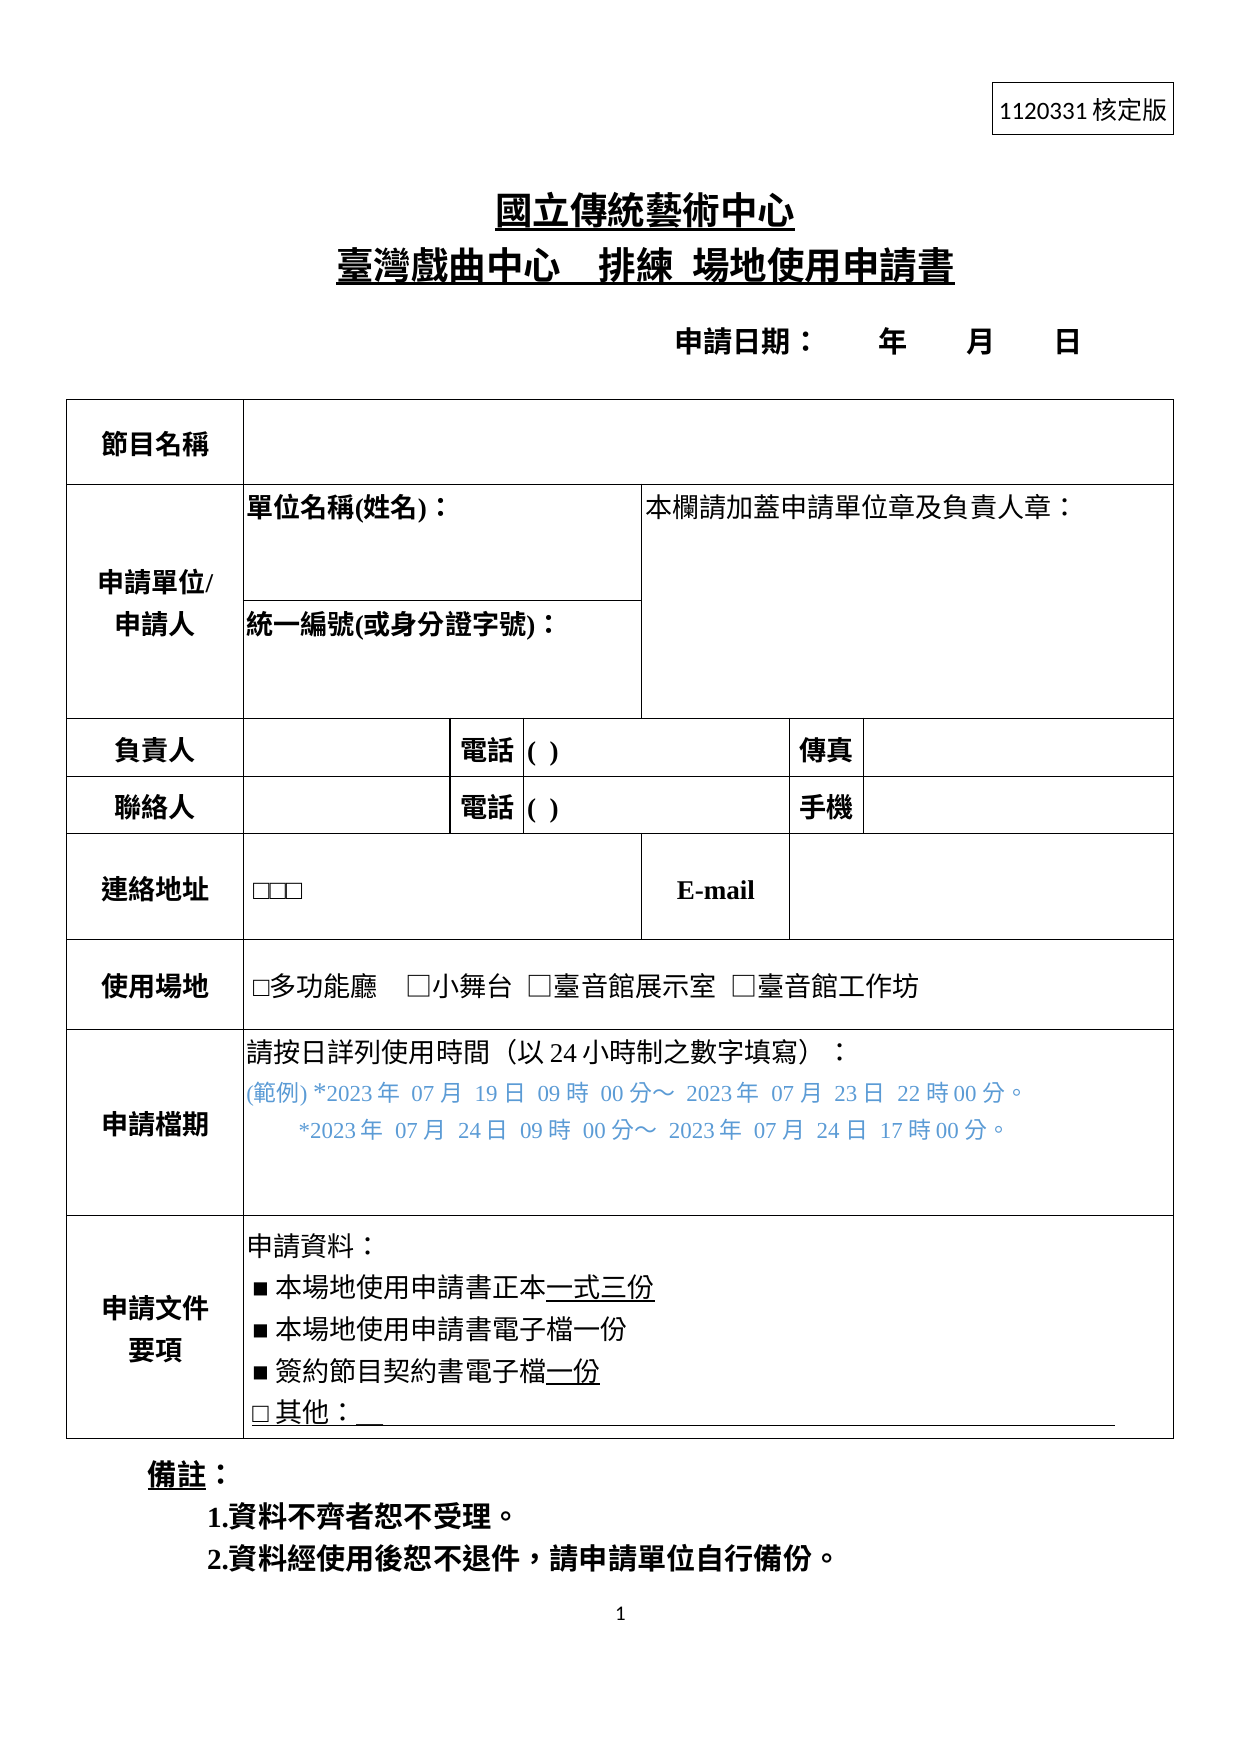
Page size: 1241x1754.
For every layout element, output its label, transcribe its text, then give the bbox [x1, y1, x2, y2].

subtitle 臺灣戲曲中心 排練 場地使用申請書 [198, 236, 1092, 290]
text 備註： [148, 1452, 1092, 1493]
table_cell 統一編號(或身分證字號)： [244, 601, 641, 718]
text 申請日期： 年 月 日 [148, 318, 1082, 361]
table_cell 傳真 [790, 719, 863, 776]
table_cell 申請資料： ■ 本場地使用申請書正本一式三份 ■ 本場地使用申請書電子檔一份 ■ 簽約節目契約書電子檔一份 □ 其他：＿ [244, 1216, 1173, 1438]
table_cell 單位名稱(姓名)： [244, 485, 641, 600]
table_cell [864, 719, 1173, 776]
table_cell [244, 777, 449, 833]
table_cell ( ) [524, 719, 789, 776]
table_cell 申請檔期 [67, 1030, 243, 1215]
subtitle 國立傳統藝術中心 [198, 181, 1092, 236]
table_header [244, 400, 1173, 483]
table_cell E-mail [642, 834, 789, 939]
table_cell [790, 834, 1173, 939]
table_cell 本欄請加蓋申請單位章及負責人章： [642, 485, 1173, 718]
table_cell 電話 [451, 777, 523, 833]
table_cell [244, 719, 449, 776]
table_cell 連絡地址 [67, 834, 243, 939]
table_cell 手機 [790, 777, 863, 833]
table_cell 電話 [451, 719, 523, 776]
table_cell 申請單位/ 申請人 [67, 485, 243, 718]
table_cell ( ) [524, 777, 789, 833]
table_cell 請按日詳列使用時間（以24小時制之數字填寫）： (範例) *2023年 07 月 19 日 09 時 00 分～ 2023年 07 月 23 日 22 時00 分。 *2023年 07 月 24日 09 時 00 分～ 2023年 07 月 24 日 17 時00 分。 [244, 1030, 1173, 1215]
text 2.資料經使用後恕不退件，請申請單位自行備份。 [207, 1536, 1092, 1578]
table_cell 申請文件 要項 [67, 1216, 243, 1438]
table_cell □多功能廳 □小舞台 □臺音館展示室 □臺音館工作坊 [244, 940, 1173, 1028]
table_cell [864, 777, 1173, 833]
table_header 節目名稱 [67, 400, 243, 483]
table_cell 聯絡人 [67, 777, 243, 833]
table_cell 使用場地 [67, 940, 243, 1028]
text 1.資料不齊者恕不受理。 [207, 1493, 1092, 1536]
table_cell 負責人 [67, 719, 243, 776]
table_cell □□□ [244, 834, 641, 939]
